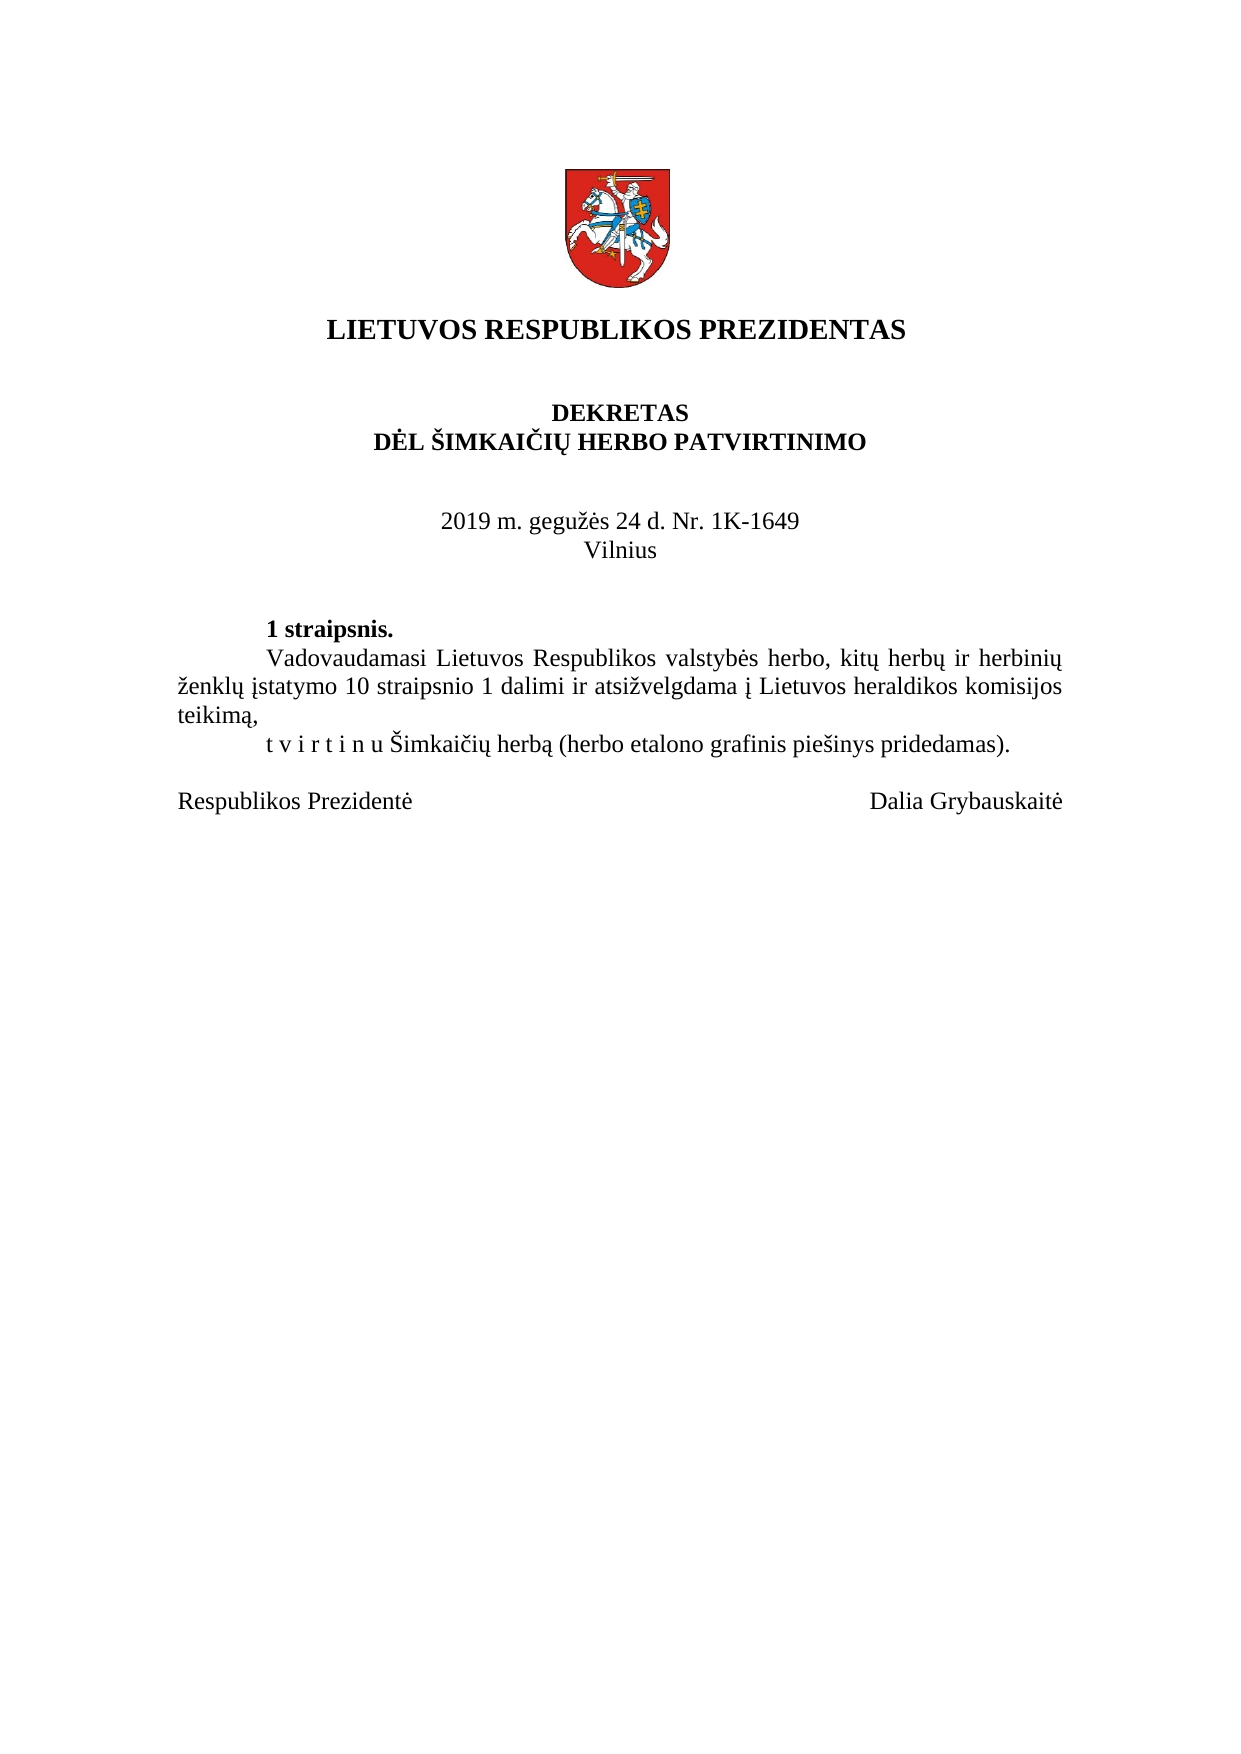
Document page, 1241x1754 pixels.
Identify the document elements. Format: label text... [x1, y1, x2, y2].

text Respublikos Prezidentė Dalia Grybauskaitė [177, 786, 1063, 815]
text 2019 m. gegužės 24 d. Nr. 1K-1649 [177, 506, 1063, 535]
text DEKRETAS [177, 398, 1063, 427]
text LIETUVOS RESPUBLIKOS PREZIDENTAS [177, 312, 1063, 346]
text Vadovaudamasi Lietuvos Respublikos valstybės herbo, kitų herbų ir herbinių ženklų įstatymo 10 straipsnio 1 dalimi ir atsižvelgdama į Lietuvos heraldikos komisijos teikimą, [177, 643, 1063, 729]
text Vilnius [177, 535, 1063, 563]
text Dėl ŠIMKAIČIŲ HERBO PATVIRTINIMO [177, 427, 1063, 456]
text t v i r t i n u Šimkaičių herbą (herbo etalono grafinis piešinys pridedamas). [177, 729, 1063, 758]
text 1 straipsnis. [177, 614, 1063, 643]
